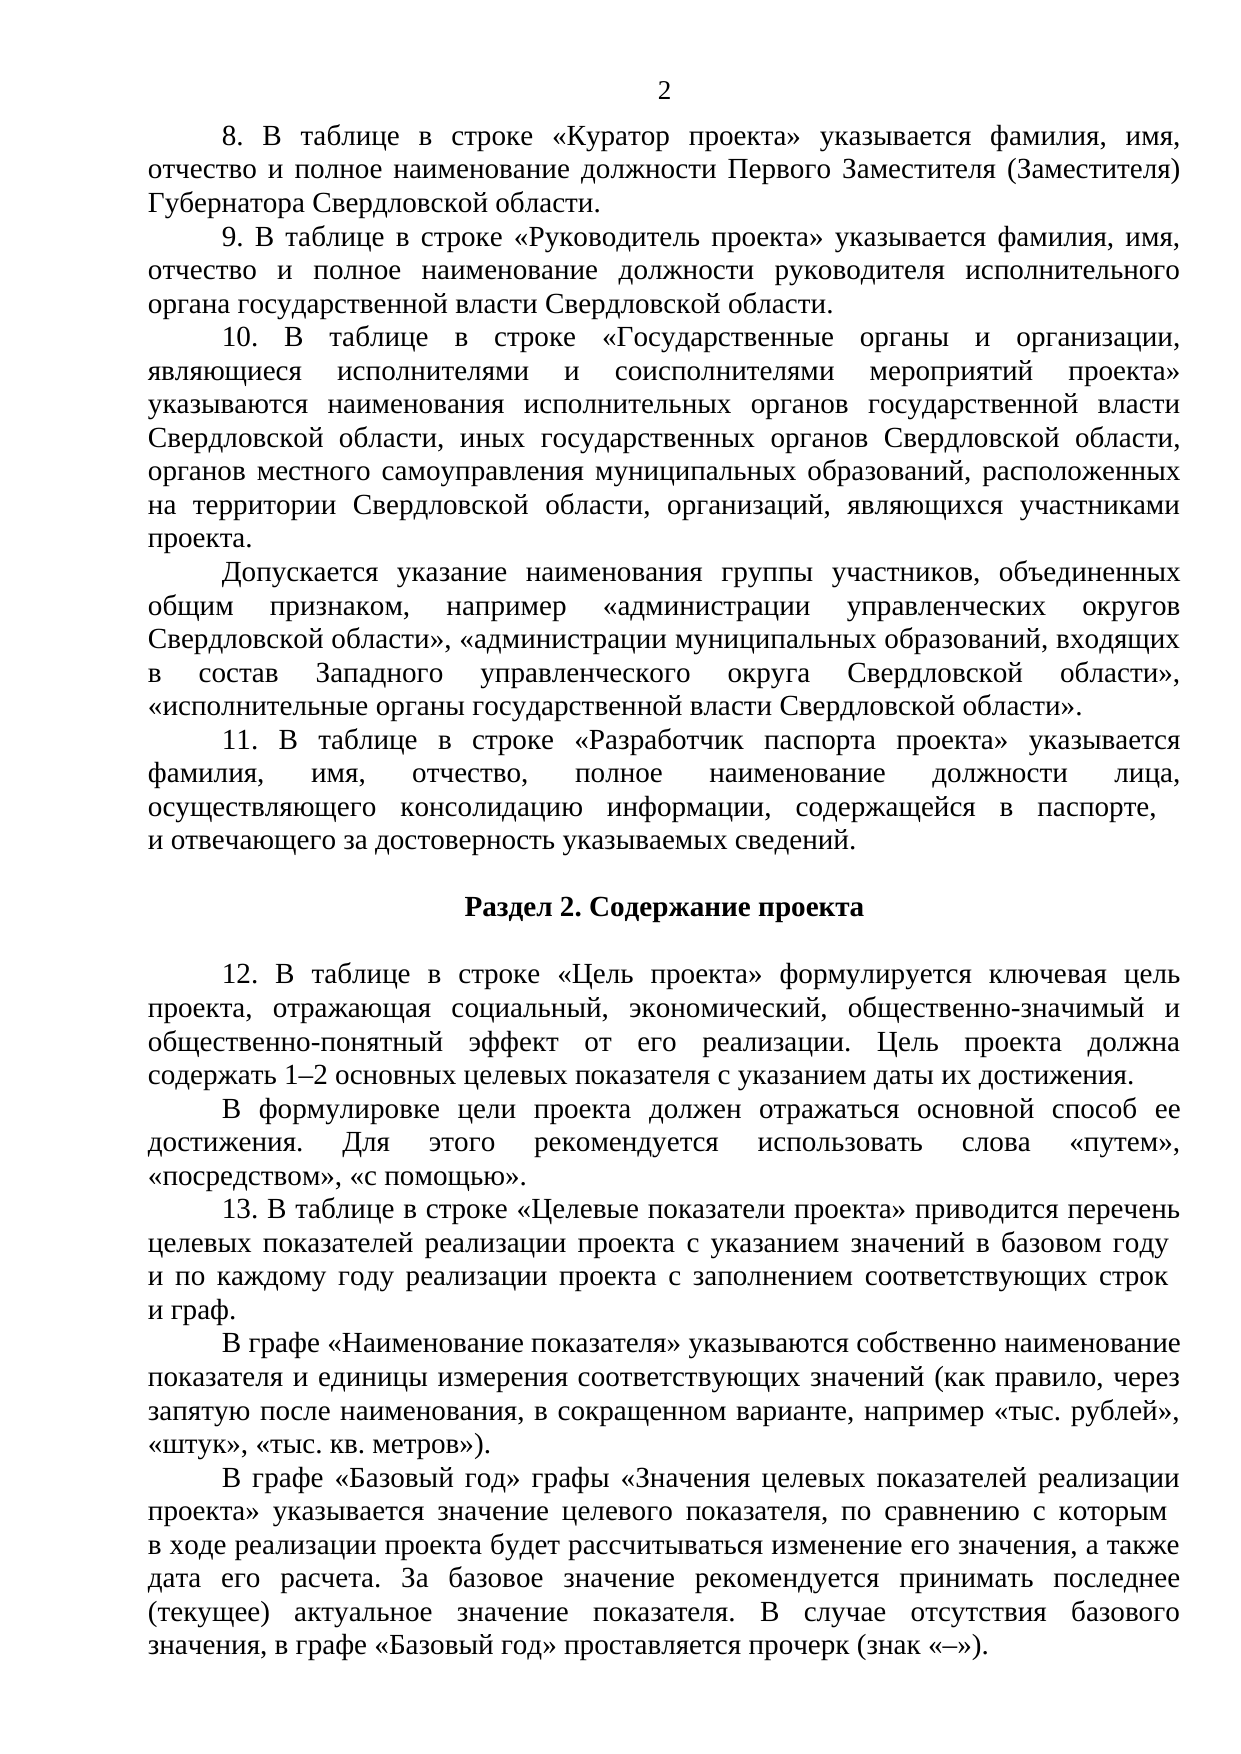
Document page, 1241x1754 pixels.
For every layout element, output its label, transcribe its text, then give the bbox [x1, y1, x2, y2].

text 8. В таблице в строке «Куратор проекта» указывается фамилия, имя, отчество и полное наименование должности Первого Заместителя (Заместителя) Губернатора Свердловской области. [148, 118, 1181, 219]
text В графе «Базовый год» графы «Значения целевых показателей реализации проекта» указывается значение целевого показателя, по сравнению с которым в ходе реализации проекта будет рассчитываться изменение его значения, а также дата его расчета. За базовое значение рекомендуется принимать последнее (текущее) актуальное значение показателя. В случае отсутствия базового значения, в графе «Базовый год» проставляется прочерк (знак «–»). [148, 1460, 1181, 1661]
text 12. В таблице в строке «Цель проекта» формулируется ключевая цель проекта, отражающая социальный, экономический, общественно-значимый и общественно-понятный эффект от его реализации. Цель проекта должна содержать 1–2 основных целевых показателя с указанием даты их достижения. [148, 957, 1181, 1091]
text 11. В таблице в строке «Разработчик паспорта проекта» указывается фамилия, имя, отчество, полное наименование должности лица, осуществляющего консолидацию информации, содержащейся в паспорте, и отвечающего за достоверность указываемых сведений. [148, 722, 1181, 856]
text 13. В таблице в строке «Целевые показатели проекта» приводится перечень целевых показателей реализации проекта с указанием значений в базовом году и по каждому году реализации проекта с заполнением соответствующих строк и граф. [148, 1191, 1181, 1326]
text В графе «Наименование показателя» указываются собственно наименование показателя и единицы измерения соответствующих значений (как правило, через запятую после наименования, в сокращенном варианте, например «тыс. рублей», «штук», «тыс. кв. метров»). [148, 1326, 1181, 1460]
text 10. В таблице в строке «Государственные органы и организации, являющиеся исполнителями и соисполнителями мероприятий проекта» указываются наименования исполнительных органов государственной власти Свердловской области, иных государственных органов Свердловской области, органов местного самоуправления муниципальных образований, расположенных на территории Свердловской области, организаций, являющихся участниками проекта. [148, 319, 1181, 554]
text Допускается указание наименования группы участников, объединенных общим признаком, например «администрации управленческих округов Свердловской области», «администрации муниципальных образований, входящих в состав Западного управленческого округа Свердловской области», «исполнительные органы государственной власти Свердловской области». [148, 554, 1181, 722]
text 9. В таблице в строке «Руководитель проекта» указывается фамилия, имя, отчество и полное наименование должности руководителя исполнительного органа государственной власти Свердловской области. [148, 219, 1181, 319]
text В формулировке цели проекта должен отражаться основной способ ее достижения. Для этого рекомендуется использовать слова «путем», «посредством», «с помощью». [148, 1091, 1181, 1191]
text Раздел 2. Содержание проекта [148, 889, 1181, 923]
